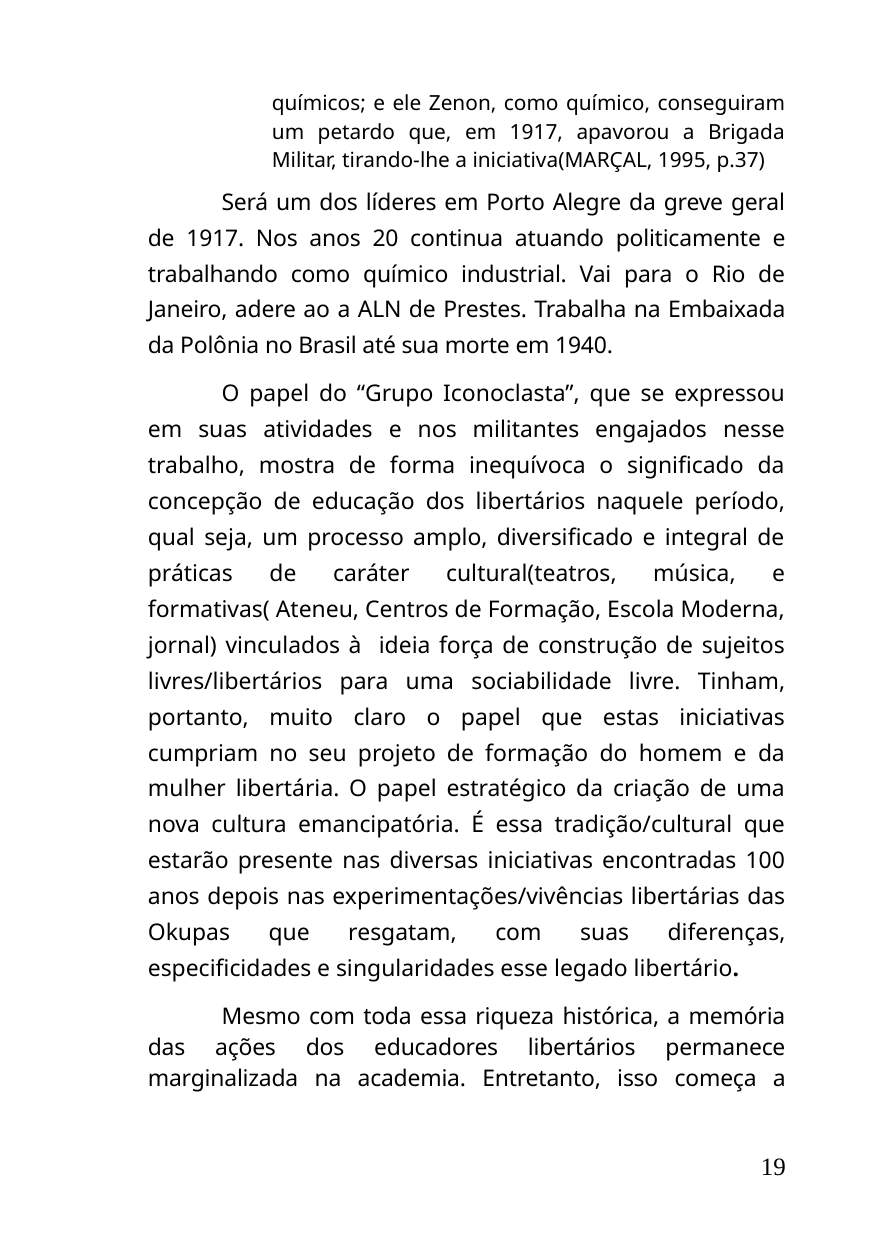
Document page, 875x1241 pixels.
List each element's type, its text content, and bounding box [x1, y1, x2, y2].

text Será um dos líderes em Porto Alegre da greve geral de 1917. Nos anos 20 continua atuando politicamente e trabalhando como químico industrial. Vai para o Rio de Janeiro, adere ao a ALN de Prestes. Trabalha na Embaixada da Polônia no Brasil até sua morte em 1940. [148, 186, 786, 361]
text O papel do “Grupo Iconoclasta”, que se expressou em suas atividades e nos militantes engajados nesse trabalho, mostra de forma inequívoca o significado da concepção de educação dos libertários naquele período, qual seja, um processo amplo, diversificado e integral de práticas de caráter cultural(teatros, música, e formativas( Ateneu, Centros de Formação, Escola Moderna, jornal) vinculados à ideia força de construção de sujeitos livres/libertários para uma sociabilidade livre. Tinham, portanto, muito claro o papel que estas iniciativas cumpriam no seu projeto de formação do homem e da mulher libertária. O papel estratégico da criação de uma nova cultura emancipatória. É essa tradição/cultural que estarão presente nas diversas iniciativas encontradas 100 anos depois nas experimentações/vivências libertárias das Okupas que resgatam, com suas diferenças, especificidades e singularidades esse legado libertário. [148, 377, 786, 983]
text Mesmo com toda essa riqueza histórica, a memória das ações dos educadores libertários permanece marginalizada na academia. Entretanto, isso começa a [148, 1000, 786, 1093]
text químicos; e ele Zenon, como químico, conseguiram um petardo que, em 1917, apavorou a Brigada Militar, tirando-lhe a iniciativa(MARÇAL, 1995, p.37) [272, 88, 786, 174]
